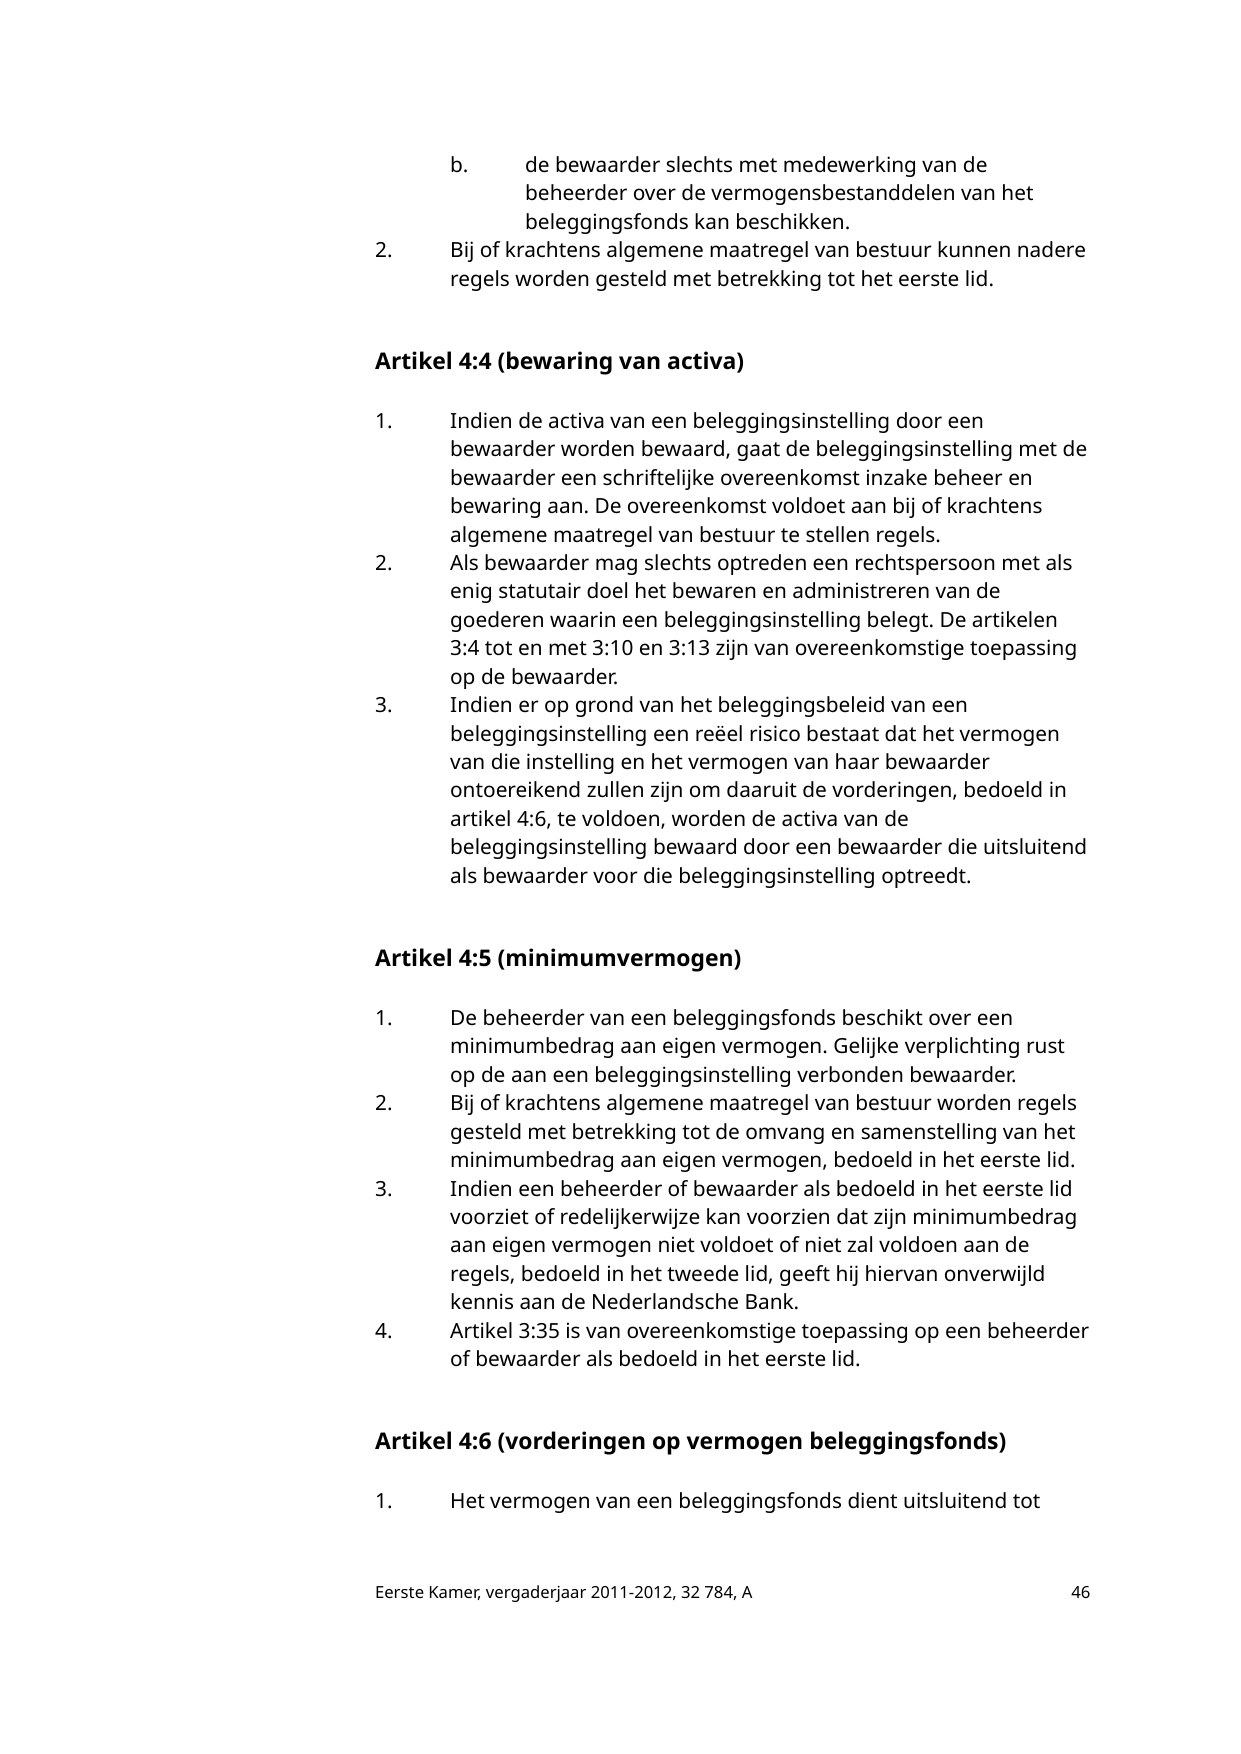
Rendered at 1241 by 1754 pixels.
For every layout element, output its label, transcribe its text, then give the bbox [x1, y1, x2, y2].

list Bij of krachtens algemene maatregel van bestuur worden regels gesteld met betrekking tot de omvang en samenstelling van het minimumbedrag aan eigen vermogen, bedoeld in het eerste lid. [375, 1088, 1090, 1174]
list Indien een beheerder of bewaarder als bedoeld in het eerste lid voorziet of redelijkerwijze kan voorzien dat zijn minimumbedrag aan eigen vermogen niet voldoet of niet zal voldoen aan de regels, bedoeld in het tweede lid, geeft hij hiervan onverwijld kennis aan de Nederlandsche Bank. [375, 1174, 1090, 1316]
list Bij of krachtens algemene maatregel van bestuur kunnen nadere regels worden gesteld met betrekking tot het eerste lid. [375, 235, 1090, 292]
list Artikel 3:35 is van overeenkomstige toepassing op een beheerder of bewaarder als bedoeld in het eerste lid. [375, 1316, 1090, 1373]
list Indien er op grond van het beleggingsbeleid van een beleggingsinstelling een reëel risico bestaat dat het vermogen van die instelling en het vermogen van haar bewaarder ontoereikend zullen zijn om daaruit de vorderingen, bedoeld in artikel 4:6, te voldoen, worden de activa van de beleggingsinstelling bewaard door een bewaarder die uitsluitend als bewaarder voor die beleggingsinstelling optreedt. [375, 690, 1090, 889]
subtitle Artikel 4:5 (minimumvermogen) [375, 942, 1090, 973]
list De beheerder van een beleggingsfonds beschikt over een minimumbedrag aan eigen vermogen. Gelijke verplichting rust op de aan een beleggingsinstelling verbonden bewaarder. [375, 1003, 1090, 1088]
list Indien de activa van een beleggingsinstelling door een bewaarder worden bewaard, gaat de beleggingsinstelling met de bewaarder een schriftelijke overeenkomst inzake beheer en bewaring aan. De overeenkomst voldoet aan bij of krachtens algemene maatregel van bestuur te stellen regels. [375, 406, 1090, 548]
list Als bewaarder mag slechts optreden een rechtspersoon met als enig statutair doel het bewaren en administreren van de goederen waarin een beleggingsinstelling belegt. De artikelen 3:4 tot en met 3:10 en 3:13 zijn van overeenkomstige toepassing op de bewaarder. [375, 548, 1090, 690]
subtitle Artikel 4:4 (bewaring van activa) [375, 345, 1090, 376]
subtitle Artikel 4:6 (vorderingen op vermogen beleggingsfonds) [375, 1425, 1090, 1457]
list Het vermogen van een beleggingsfonds dient uitsluitend tot [375, 1487, 1090, 1515]
list de bewaarder slechts met medewerking van de beheerder over de vermogensbestanddelen van het beleggingsfonds kan beschikken. [450, 150, 1090, 235]
